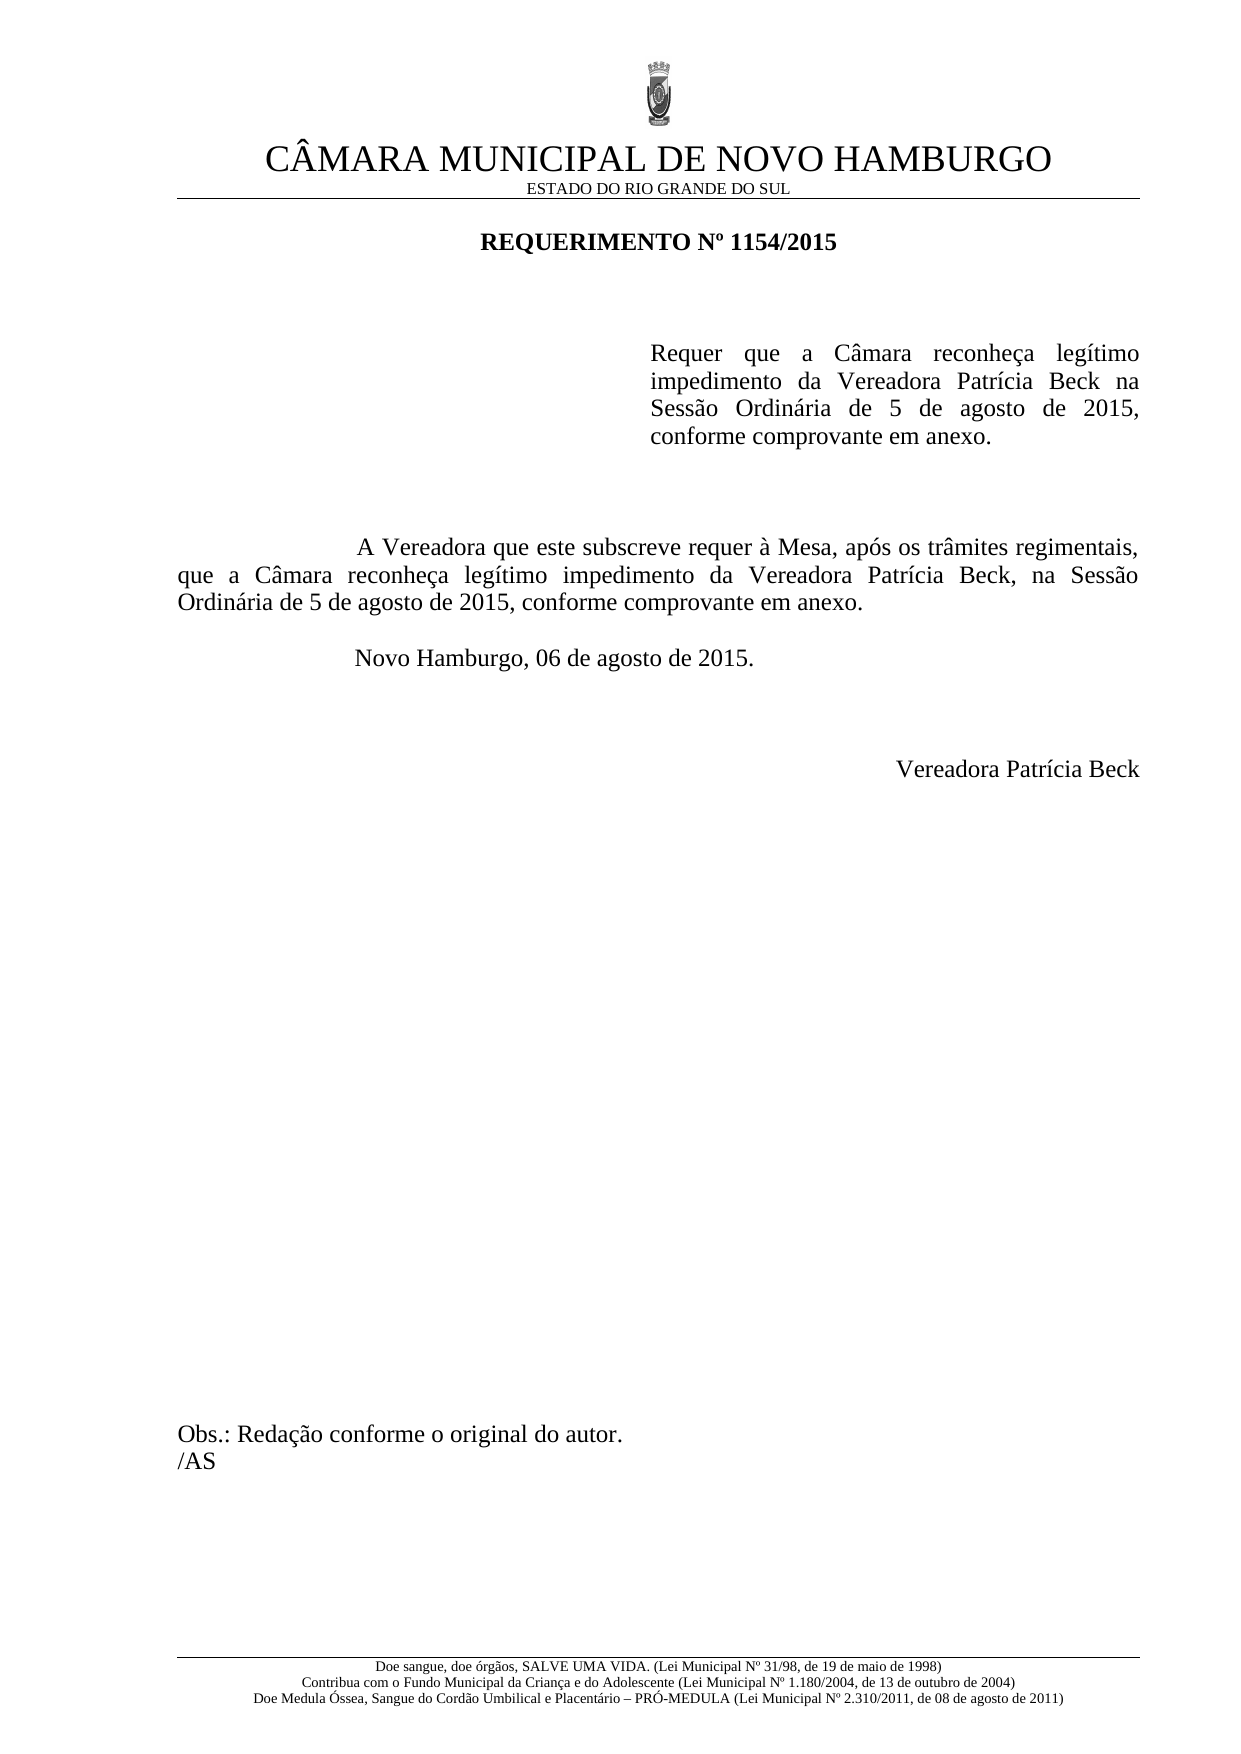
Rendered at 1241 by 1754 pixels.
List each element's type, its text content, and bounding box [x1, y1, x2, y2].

text Novo Hamburgo, 06 de agosto de 2015. [177, 644, 1140, 672]
text REQUERIMENTO Nº 1154/2015 [177, 228, 1140, 256]
text Obs.: Redação conforme o original do autor. [177, 1420, 1140, 1447]
text Requer que a Câmara reconheça legítimo impedimento da Vereadora Patrícia Beck na Sessão Ordinária de 5 de agosto de 2015, conforme comprovante em anexo. [650, 339, 1140, 450]
text /AS [177, 1447, 1140, 1475]
text A Vereadora que este subscreve requer à Mesa, após os trâmites regimentais, que a Câmara reconheça legítimo impedimento da Vereadora Patrícia Beck, na Sessão Ordinária de 5 de agosto de 2015, conforme comprovante em anexo. [177, 533, 1140, 616]
text Vereadora Patrícia Beck [177, 755, 1140, 782]
